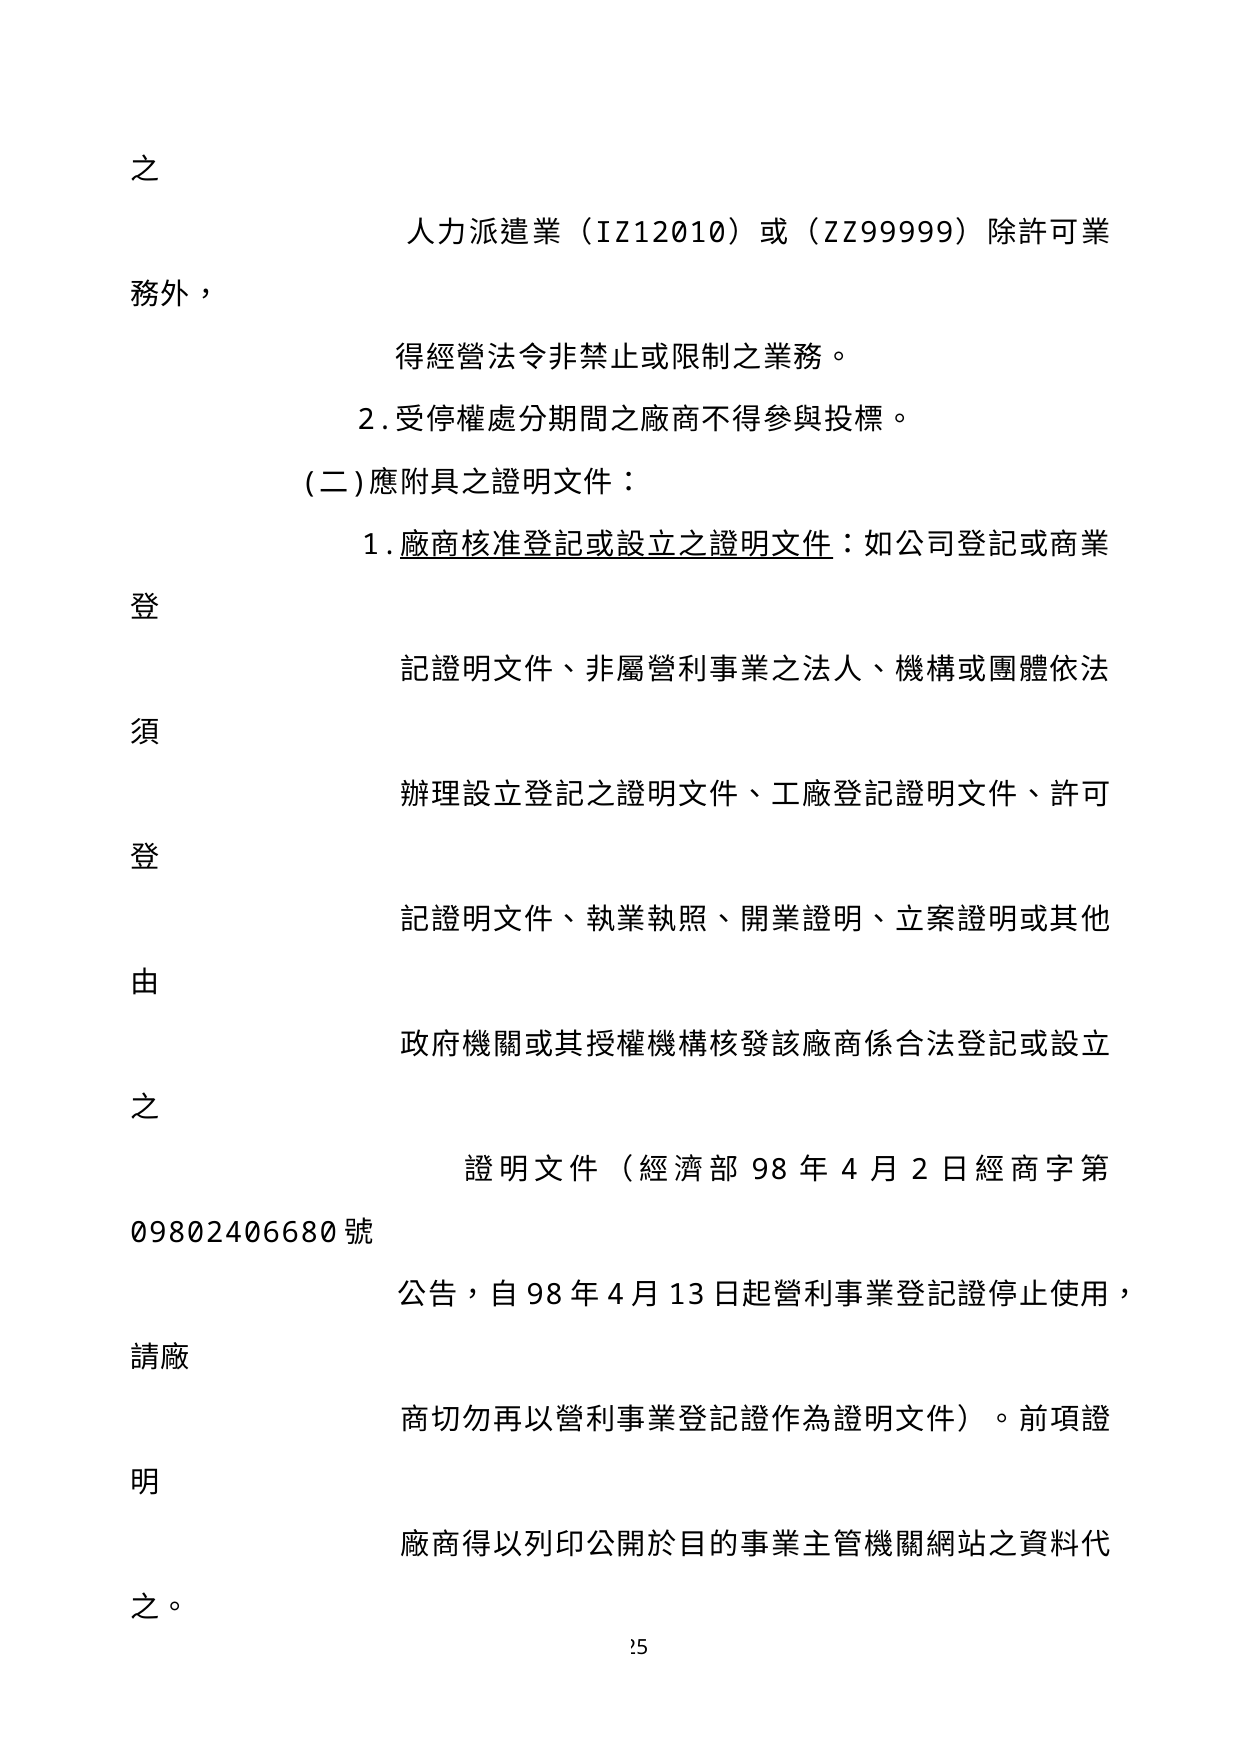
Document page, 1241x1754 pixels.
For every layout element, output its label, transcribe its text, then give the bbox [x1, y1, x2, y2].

text (二)應附具之證明文件： [130, 438, 1110, 500]
text 政府機關或其授權機構核發該廠商係合法登記或設立之 [130, 1000, 1110, 1125]
text 證明文件（經濟部98年4月2日經商字第09802406680號 [130, 1125, 1110, 1250]
text 1.廠商核准登記或設立之證明文件：如公司登記或商業登 [130, 500, 1110, 625]
text 辦理設立登記之證明文件、工廠登記證明文件、許可登 [130, 750, 1110, 875]
text 記證明文件、非屬營利事業之法人、機構或團體依法須 [130, 625, 1110, 750]
text 廠商得以列印公開於目的事業主管機關網站之資料代之。 [130, 1500, 1110, 1625]
text 得經營法令非禁止或限制之業務。 [130, 313, 1110, 375]
text 人力派遣業（IZ12010）或（ZZ99999）除許可業務外， [130, 188, 1110, 313]
text 記證明文件、執業執照、開業證明、立案證明或其他由 [130, 875, 1110, 1000]
text 公告，自98年4月13日起營利事業登記證停止使用，請廠 [130, 1250, 1110, 1375]
text 之 [130, 125, 1110, 188]
text 2.受停權處分期間之廠商不得參與投標。 [130, 375, 1110, 438]
text 商切勿再以營利事業登記證作為證明文件）。前項證明 [130, 1375, 1110, 1500]
